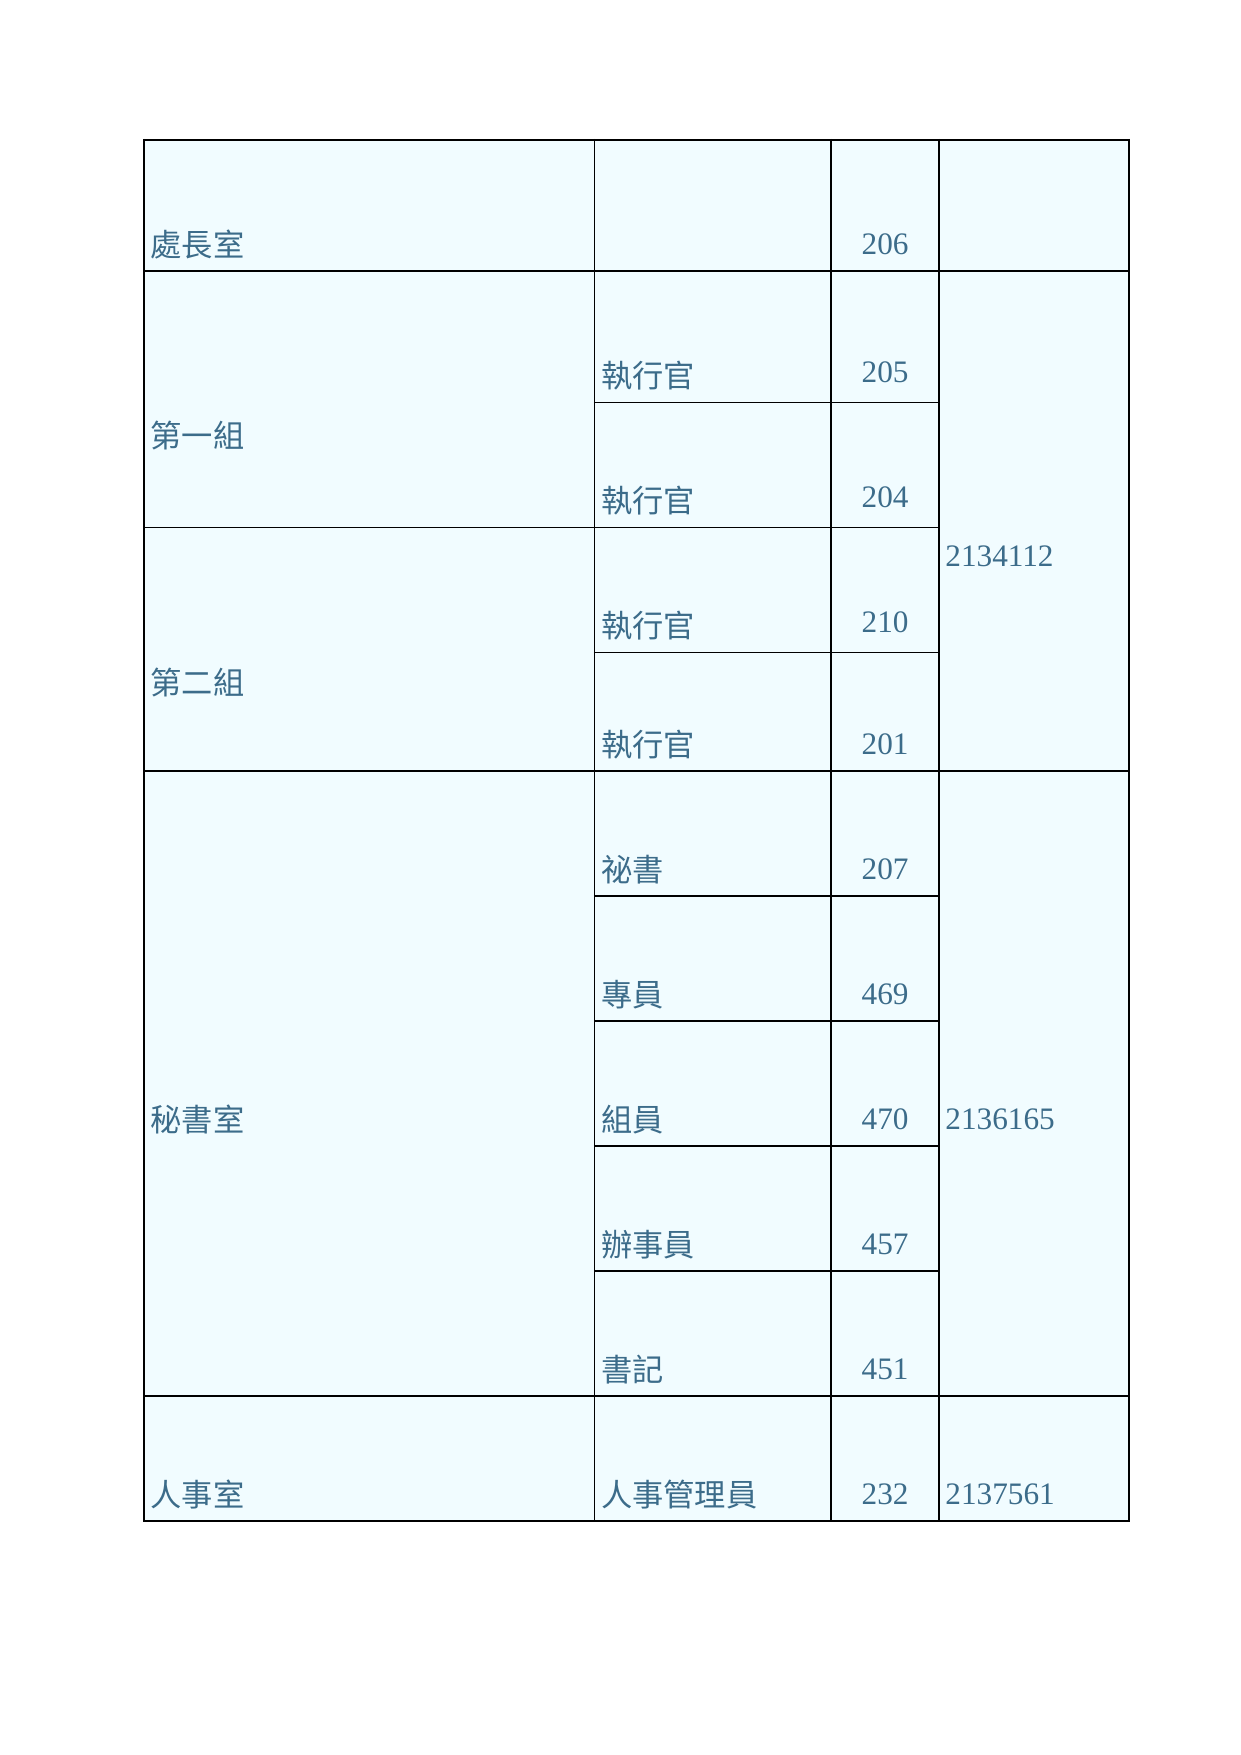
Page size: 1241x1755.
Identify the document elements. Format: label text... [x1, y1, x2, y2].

table_cell 執行官 [595, 272, 830, 401]
table_cell 451 [832, 1272, 938, 1395]
table_cell 書記 [595, 1272, 830, 1395]
table_cell 469 [832, 897, 938, 1020]
table_cell 205 [832, 272, 938, 401]
table_cell 處長室 [145, 141, 594, 270]
table_cell 206 [832, 141, 938, 270]
table_cell 組員 [595, 1022, 830, 1145]
table_cell 470 [832, 1022, 938, 1145]
table_cell 人事室 [145, 1397, 594, 1520]
table_cell 2137561 [940, 1397, 1128, 1520]
table_cell 辦事員 [595, 1147, 830, 1270]
table_cell 執行官 [595, 403, 830, 526]
table_cell 232 [832, 1397, 938, 1520]
table_cell 2136165 [940, 772, 1128, 1395]
table_cell 2134112 [940, 272, 1128, 770]
table_cell 人事管理員 [595, 1397, 830, 1520]
table_cell 秘書室 [145, 772, 594, 1395]
table_cell 執行官 [595, 653, 830, 770]
table_cell 204 [832, 403, 938, 526]
table_cell 207 [832, 772, 938, 895]
table_cell 210 [832, 528, 938, 651]
table_cell [940, 141, 1128, 270]
table_cell 祕書 [595, 772, 830, 895]
table_cell 專員 [595, 897, 830, 1020]
table_cell 第一組 [145, 272, 594, 526]
table_cell 執行官 [595, 528, 830, 651]
table_cell 457 [832, 1147, 938, 1270]
table_cell 第二組 [145, 528, 594, 770]
table_cell 201 [832, 653, 938, 770]
table_cell [595, 141, 830, 270]
